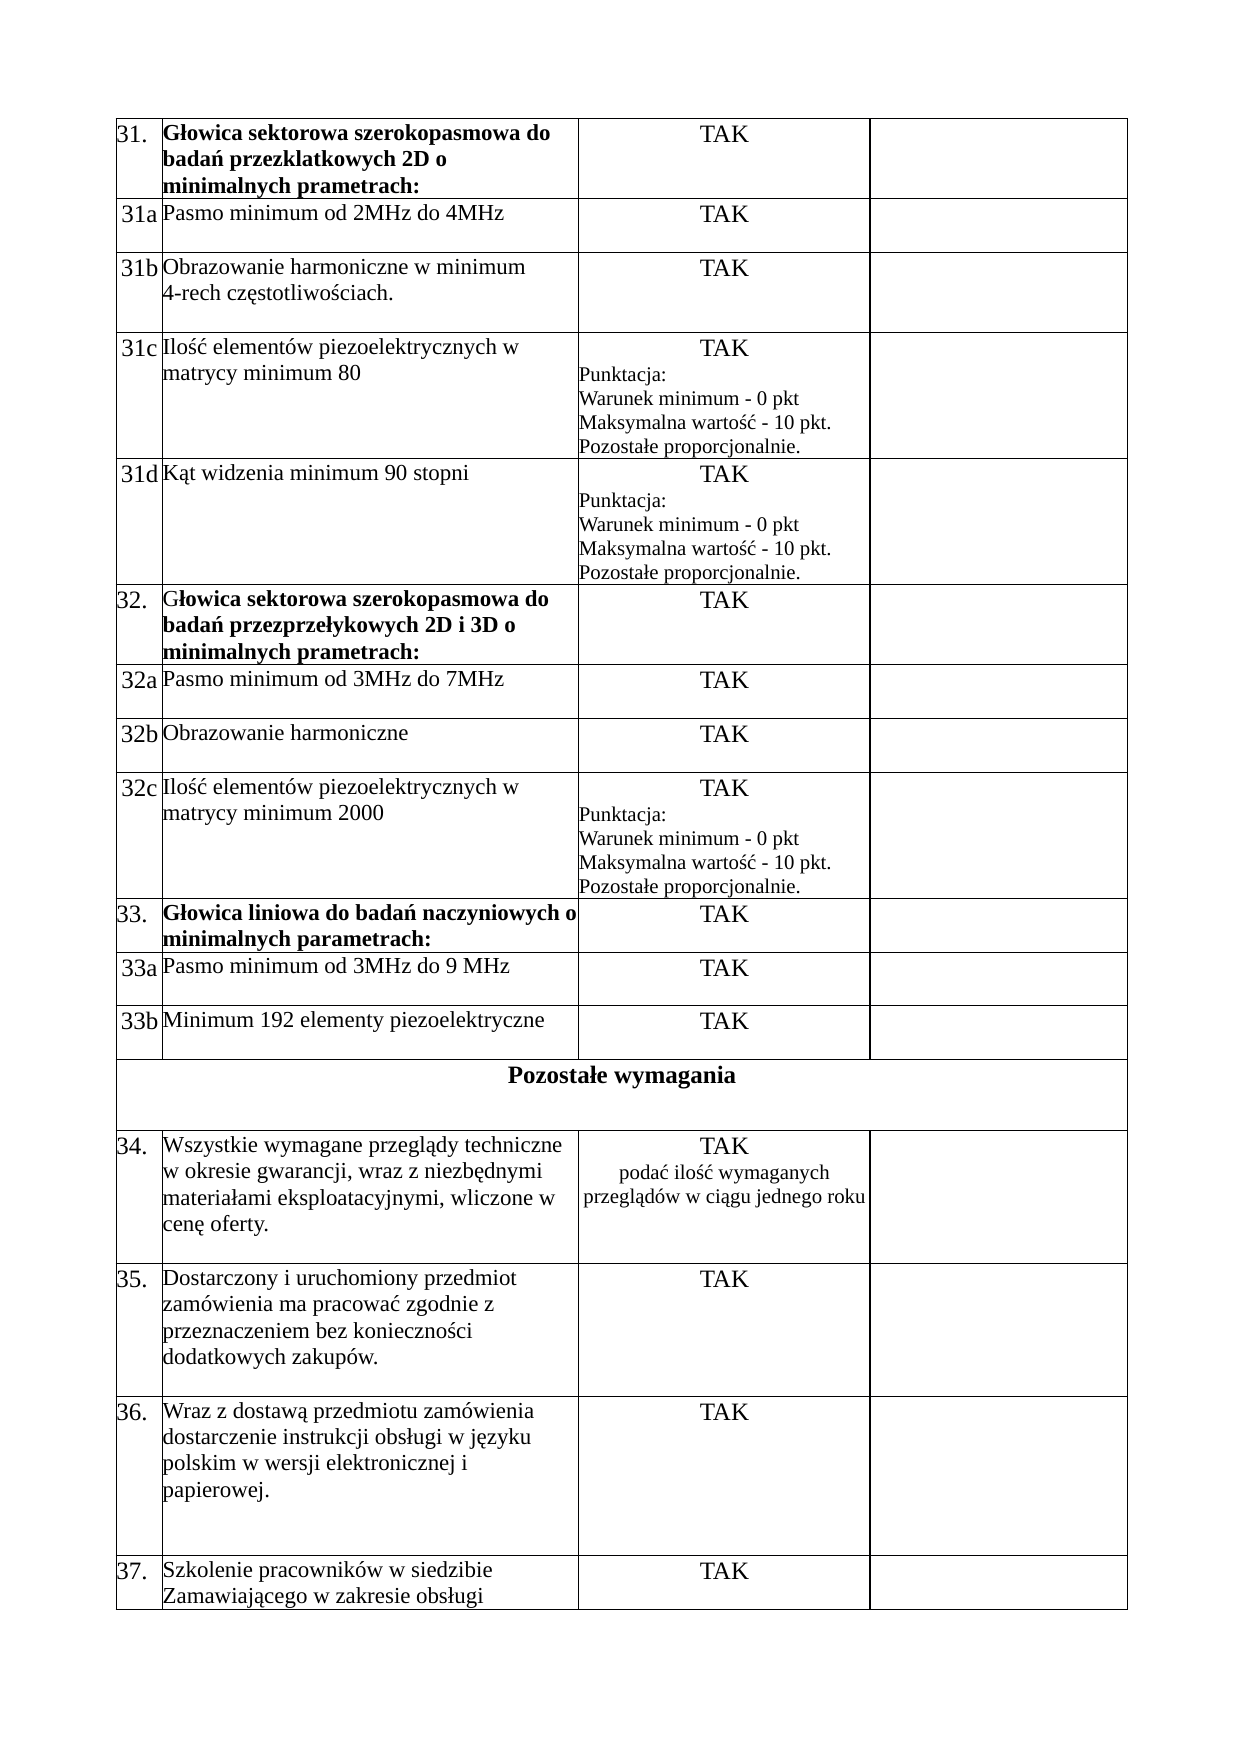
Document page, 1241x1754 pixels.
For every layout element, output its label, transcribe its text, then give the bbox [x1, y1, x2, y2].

table_cell 31a [117, 199, 162, 252]
table_cell 33a [117, 953, 162, 1005]
table_cell [871, 899, 1127, 952]
table_cell TAK [579, 119, 869, 198]
table_cell TAK podać ilość wymaganych przeglądów w ciągu jednego roku [579, 1131, 869, 1263]
table_cell TAK [579, 585, 869, 664]
table_cell [117, 1397, 162, 1555]
table_cell Minimum 192 elementy piezoelektryczne [163, 1006, 578, 1059]
table_cell TAK Punktacja: Warunek minimum - 0 pkt Maksymalna wartość - 10 pkt. Pozostałe proporcjonalnie. [579, 459, 869, 584]
table_cell [871, 953, 1127, 1005]
table_cell 32b [117, 719, 162, 772]
table_cell [871, 253, 1127, 332]
table_cell [871, 1397, 1127, 1555]
table_cell Głowica sektorowa szerokopasmowa do badań przezprzełykowych 2D i 3D o minimalnych prametrach: [163, 585, 578, 664]
table_cell Ilość elementów piezoelektrycznych w matrycy minimum 2000 [163, 773, 578, 898]
table_cell TAK [579, 899, 869, 952]
table_cell Pasmo minimum od 3MHz do 9 MHz [163, 953, 578, 1005]
table_cell 32a [117, 665, 162, 718]
table_cell 33b [117, 1006, 162, 1059]
table_cell [117, 899, 162, 952]
table_cell 31b [117, 253, 162, 332]
table_cell TAK [579, 665, 869, 718]
table_cell TAK [579, 719, 869, 772]
table_cell Dostarczony i uruchomiony przedmiot zamówienia ma pracować zgodnie z przeznaczeniem bez konieczności dodatkowych zakupów. [163, 1264, 578, 1396]
table_cell 32c [117, 773, 162, 898]
table_cell TAK [579, 1006, 869, 1059]
table_cell [117, 1556, 162, 1609]
table_cell Głowica liniowa do badań naczyniowych o minimalnych parametrach: [163, 899, 578, 952]
table_cell TAK [579, 1397, 869, 1555]
table_cell [117, 1131, 162, 1263]
table_cell [871, 1556, 1127, 1609]
table_cell TAK [579, 1264, 869, 1396]
table_cell [871, 119, 1127, 198]
table_cell [871, 459, 1127, 584]
table_cell Obrazowanie harmoniczne w minimum 4-rech częstotliwościach. [163, 253, 578, 332]
table_cell TAK [579, 1556, 869, 1609]
table_cell TAK Punktacja: Warunek minimum - 0 pkt Maksymalna wartość - 10 pkt. Pozostałe proporcjonalnie. [579, 773, 869, 898]
table_cell [871, 1131, 1127, 1263]
table_cell Obrazowanie harmoniczne [163, 719, 578, 772]
table_cell [117, 1264, 162, 1396]
table_cell [871, 199, 1127, 252]
table_cell Szkolenie pracowników w siedzibie Zamawiającego w zakresie obsługi [163, 1556, 578, 1609]
table_cell TAK [579, 253, 869, 332]
table_cell Pasmo minimum od 3MHz do 7MHz [163, 665, 578, 718]
table_cell 31d [117, 459, 162, 584]
table_cell [117, 119, 162, 198]
table_cell TAK [579, 199, 869, 252]
table_cell [871, 585, 1127, 664]
table_cell 31c [117, 333, 162, 458]
table_cell Głowica sektorowa szerokopasmowa do badań przezklatkowych 2D o minimalnych prametrach: [163, 119, 578, 198]
table_cell Pozostałe wymagania [117, 1060, 1127, 1130]
table_cell [871, 719, 1127, 772]
table_cell Kąt widzenia minimum 90 stopni [163, 459, 578, 584]
table_cell TAK Punktacja: Warunek minimum - 0 pkt Maksymalna wartość - 10 pkt. Pozostałe proporcjonalnie. [579, 333, 869, 458]
table_cell [871, 1264, 1127, 1396]
table_cell Wszystkie wymagane przeglądy techniczne w okresie gwarancji, wraz z niezbędnymi materiałami eksploatacyjnymi, wliczone w cenę oferty. [163, 1131, 578, 1263]
table_cell Wraz z dostawą przedmiotu zamówienia dostarczenie instrukcji obsługi w języku polskim w wersji elektronicznej i papierowej. [163, 1397, 578, 1555]
table_cell [117, 585, 162, 664]
table_cell TAK [579, 953, 869, 1005]
table_cell [871, 1006, 1127, 1059]
table_cell Pasmo minimum od 2MHz do 4MHz [163, 199, 578, 252]
table_cell [871, 773, 1127, 898]
table_cell [871, 665, 1127, 718]
table_cell [871, 333, 1127, 458]
table_cell Ilość elementów piezoelektrycznych w matrycy minimum 80 [163, 333, 578, 458]
